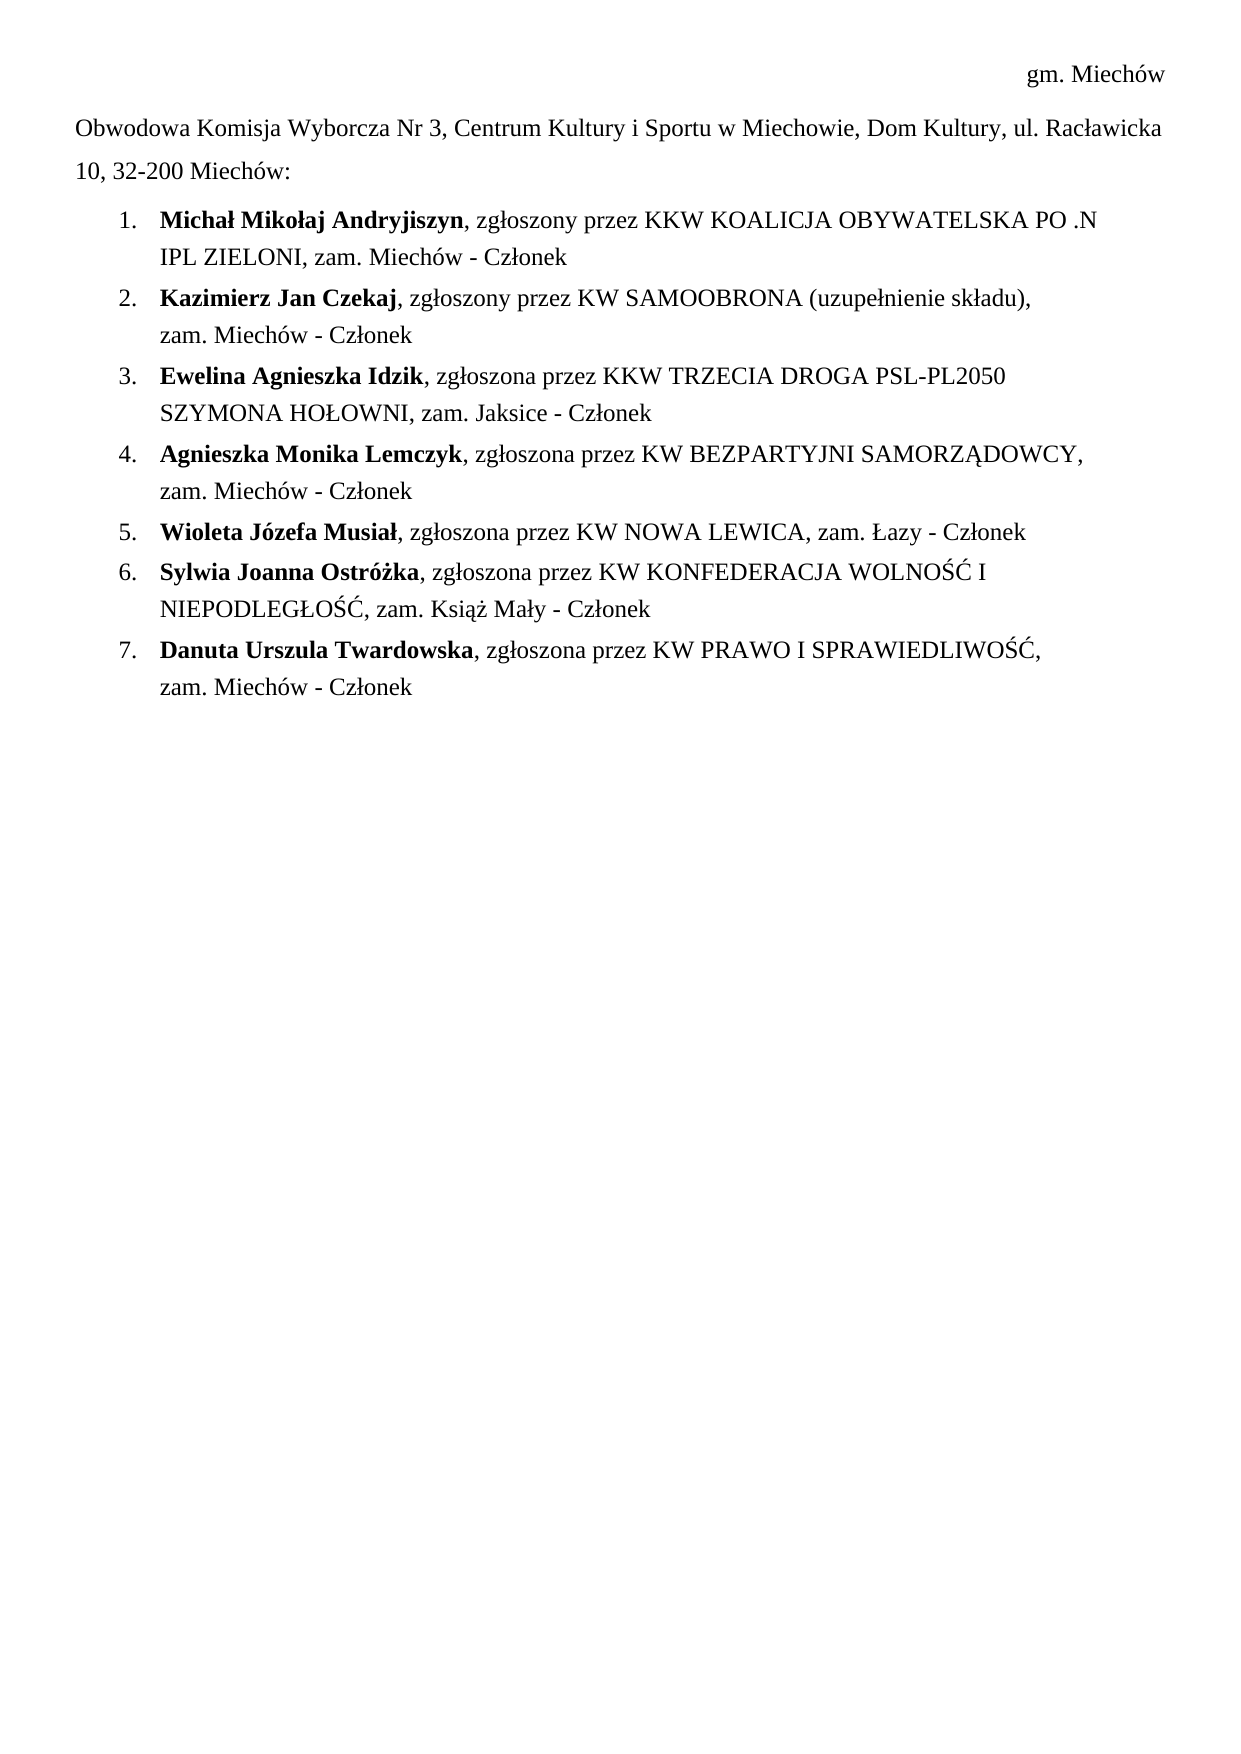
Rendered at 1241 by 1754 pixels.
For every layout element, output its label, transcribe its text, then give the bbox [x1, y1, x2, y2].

table_cell 4. [75, 433, 148, 511]
table_cell 7. [75, 629, 148, 707]
table_cell 5. [75, 511, 148, 551]
table_cell 3. [75, 355, 148, 433]
table_cell Ewelina Agnieszka Idzik, zgłoszona przez KKW TRZECIA DROGA PSL-PL2050 SZYMONA HOŁOWNI, zam. Jaksice - Członek [148, 355, 1138, 433]
table_cell Kazimierz Jan Czekaj, zgłoszony przez KW SAMOOBRONA (uzupełnienie składu), zam. Miechów - Członek [148, 277, 1138, 355]
table_header Michał Mikołaj Andryjiszyn, zgłoszony przez KKW KOALICJA OBYWATELSKA PO .N IPL ZIELONI, zam. Miechów - Członek [148, 199, 1138, 277]
table_cell Agnieszka Monika Lemczyk, zgłoszona przez KW BEZPARTYJNI SAMORZĄDOWCY, zam. Miechów - Członek [148, 433, 1138, 511]
text Obwodowa Komisja Wyborcza Nr 3, Centrum Kultury i Sportu w Miechowie, Dom Kultury, ul. Racławicka 10, 32-200 Miechów: [75, 113, 1165, 185]
table_cell 6. [75, 551, 148, 629]
table_cell Wioleta Józefa Musiał, zgłoszona przez KW NOWA LEWICA, zam. Łazy - Członek [148, 511, 1138, 551]
table_header 1. [75, 199, 148, 277]
table_cell Sylwia Joanna Ostróżka, zgłoszona przez KW KONFEDERACJA WOLNOŚĆ I NIEPODLEGŁOŚĆ, zam. Książ Mały - Członek [148, 551, 1138, 629]
text gm. Miechów [75, 59, 1165, 88]
table_cell 2. [75, 277, 148, 355]
table_cell Danuta Urszula Twardowska, zgłoszona przez KW PRAWO I SPRAWIEDLIWOŚĆ, zam. Miechów - Członek [148, 629, 1138, 707]
